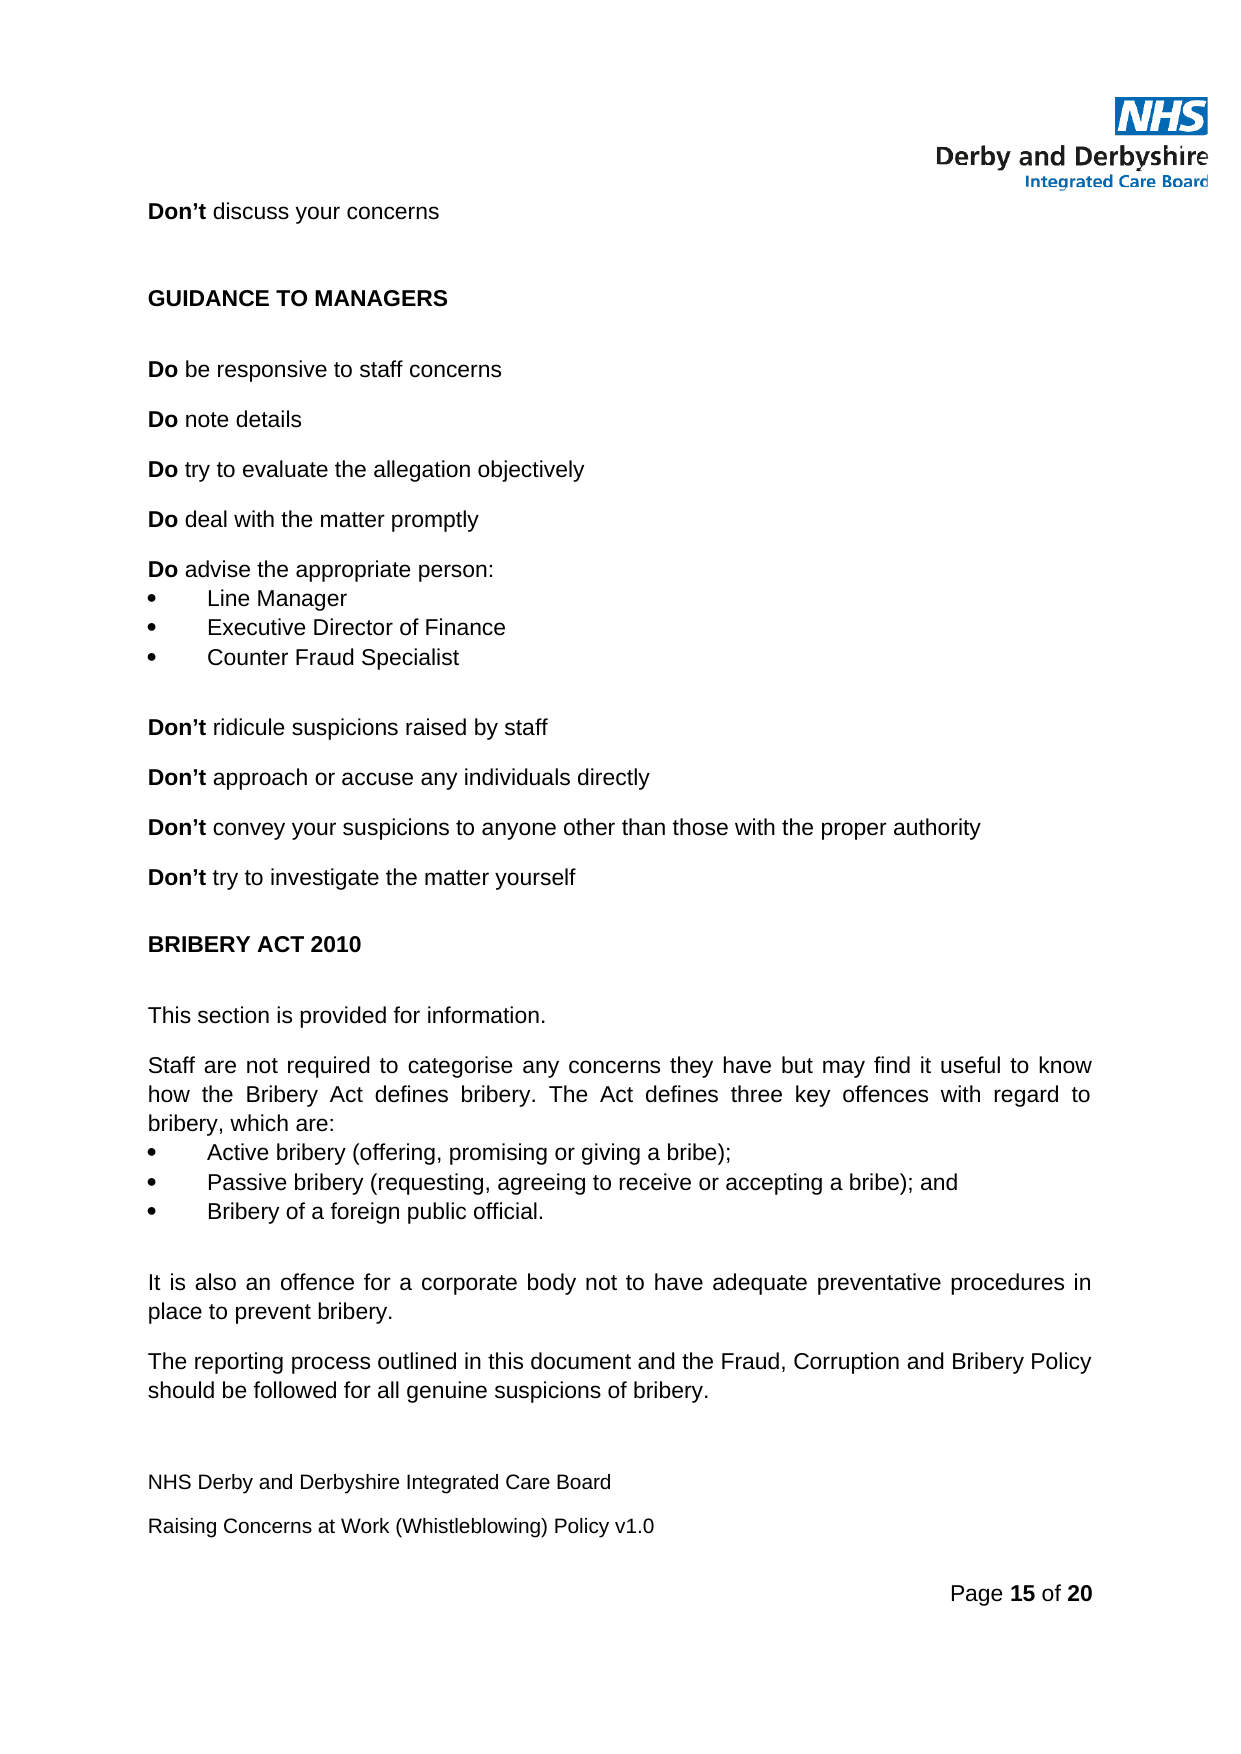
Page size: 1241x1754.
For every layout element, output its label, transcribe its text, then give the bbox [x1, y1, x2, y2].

list Passive bribery (requesting, agreeing to receive or accepting a bribe); and [148, 1166, 1092, 1195]
text Do note details [148, 403, 1092, 432]
text Don’t discuss your concerns [148, 195, 1092, 224]
list Line Manager [148, 582, 1092, 612]
text Don’t ridicule suspicions raised by staff [148, 712, 1092, 741]
text Do advise the appropriate person: [148, 553, 1092, 582]
list Bribery of a foreign public official. [148, 1195, 1092, 1224]
text BRIBERY ACT 2010 [148, 928, 1092, 957]
text The reporting process outlined in this document and the Fraud, Corruption and Bribery Policy should be followed for all genuine suspicions of bribery. [148, 1345, 1092, 1403]
text Do try to evaluate the allegation objectively [148, 453, 1092, 482]
text This section is provided for information. [148, 999, 1092, 1028]
list Active bribery (offering, promising or giving a bribe); [148, 1137, 1092, 1166]
list Counter Fraud Specialist [148, 641, 1092, 670]
text GUIDANCE TO MANAGERS [148, 282, 1092, 312]
text Don’t convey your suspicions to anyone other than those with the proper authority [148, 812, 1092, 841]
text Do deal with the matter promptly [148, 503, 1092, 532]
text It is also an offence for a corporate body not to have adequate preventative procedures in place to prevent bribery. [148, 1266, 1092, 1324]
list Executive Director of Finance [148, 612, 1092, 641]
text Staff are not required to categorise any concerns they have but may find it useful to know how the Bribery Act defines bribery. The Act defines three key offences with regard to bribery, which are: [148, 1049, 1092, 1137]
text Don’t try to investigate the matter yourself [148, 862, 1092, 891]
text Don’t approach or accuse any individuals directly [148, 762, 1092, 791]
text Do be responsive to staff concerns [148, 353, 1092, 382]
